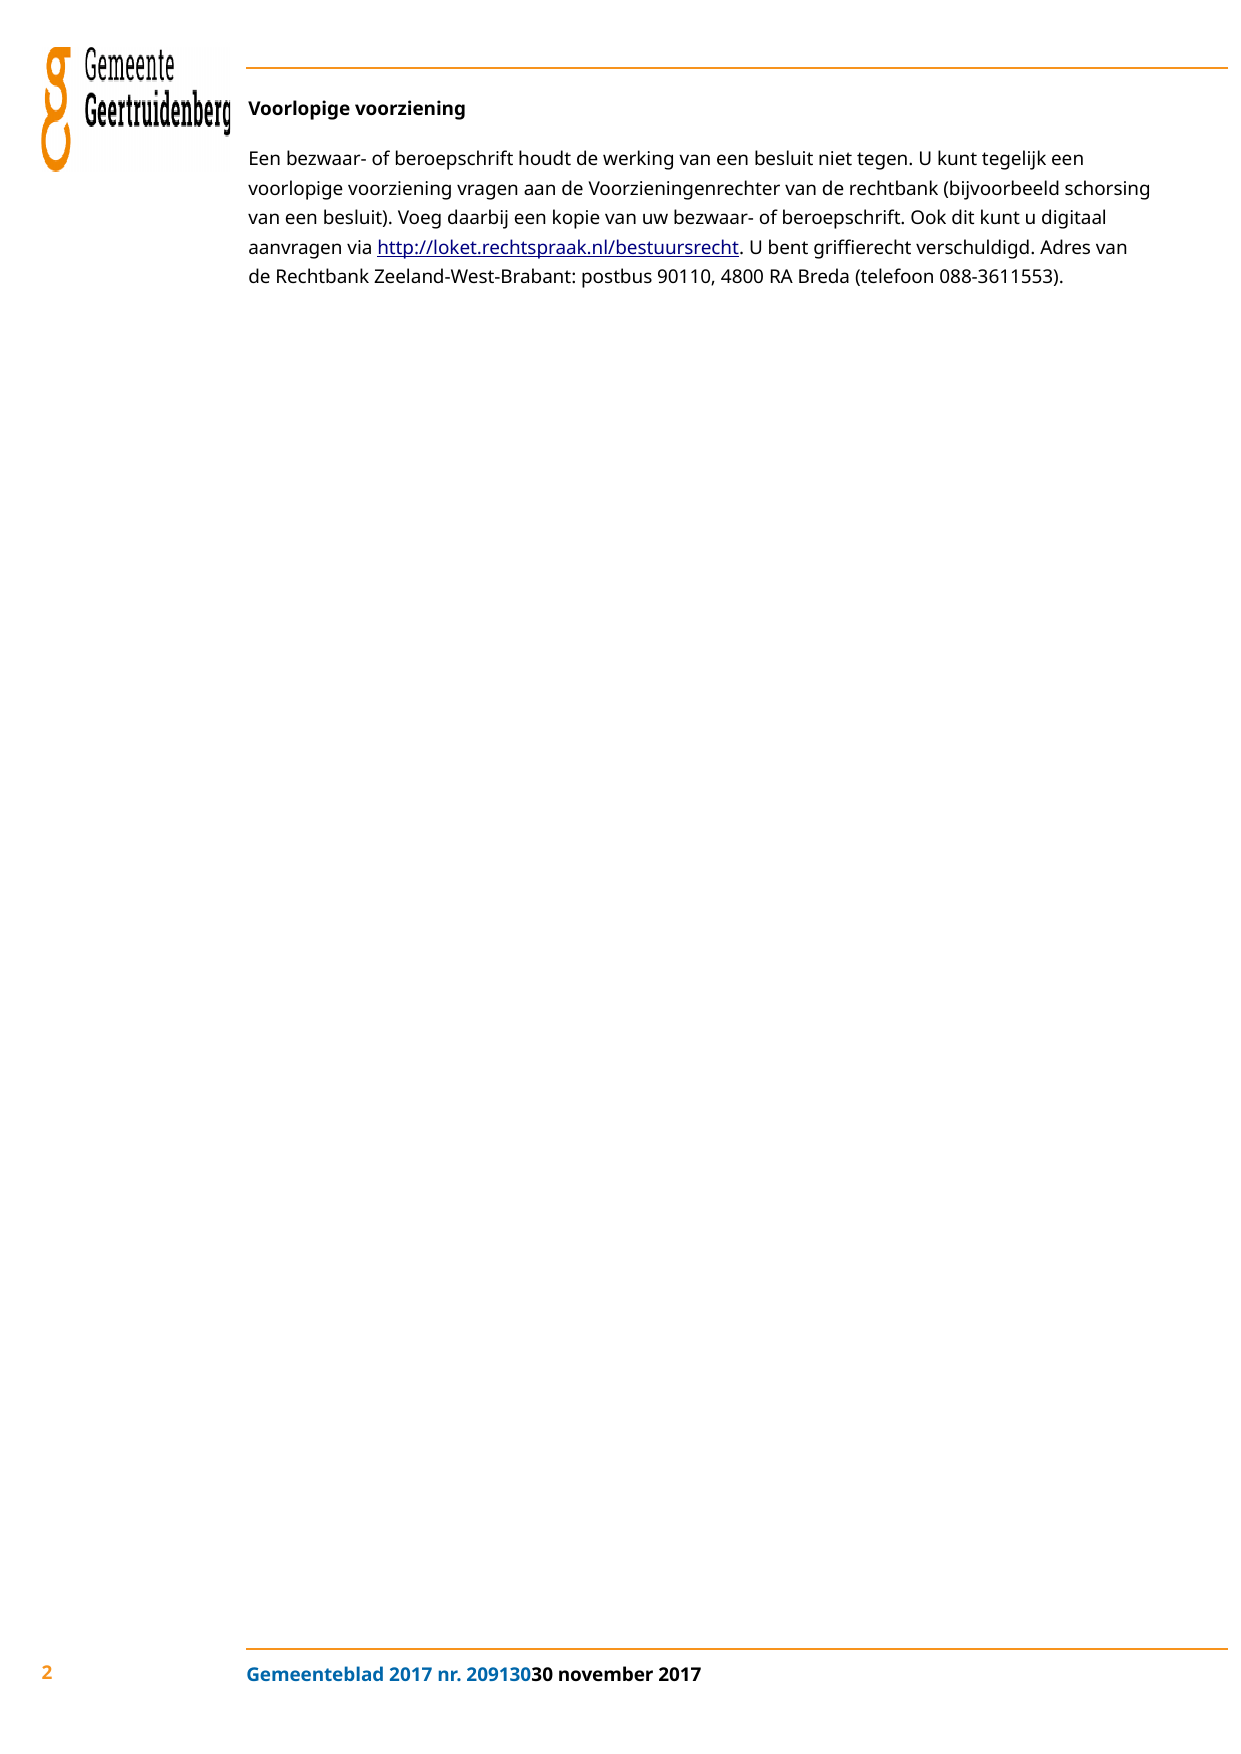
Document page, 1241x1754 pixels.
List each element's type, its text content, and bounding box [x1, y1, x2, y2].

text Een bezwaar- of beroepschrift houdt de werking van een besluit niet tegen. U kunt tegelijk een voorlopige voorziening vragen aan de Voorzieningenrechter van de rechtbank (bijvoorbeeld schorsing van een besluit). Voeg daarbij een kopie van uw bezwaar- of beroepschrift. Ook dit kunt u digitaal aanvragen via http://loket.rechtspraak.nl/bestuursrecht. U bent griffierecht verschuldigd. Adres van de Rechtbank Zeeland-West-Brabant: postbus 90110, 4800 RA Breda (telefoon 088-3611553). [248, 145, 1152, 289]
picture [41, 47, 231, 172]
text Voorlopige voorziening [248, 95, 1152, 121]
